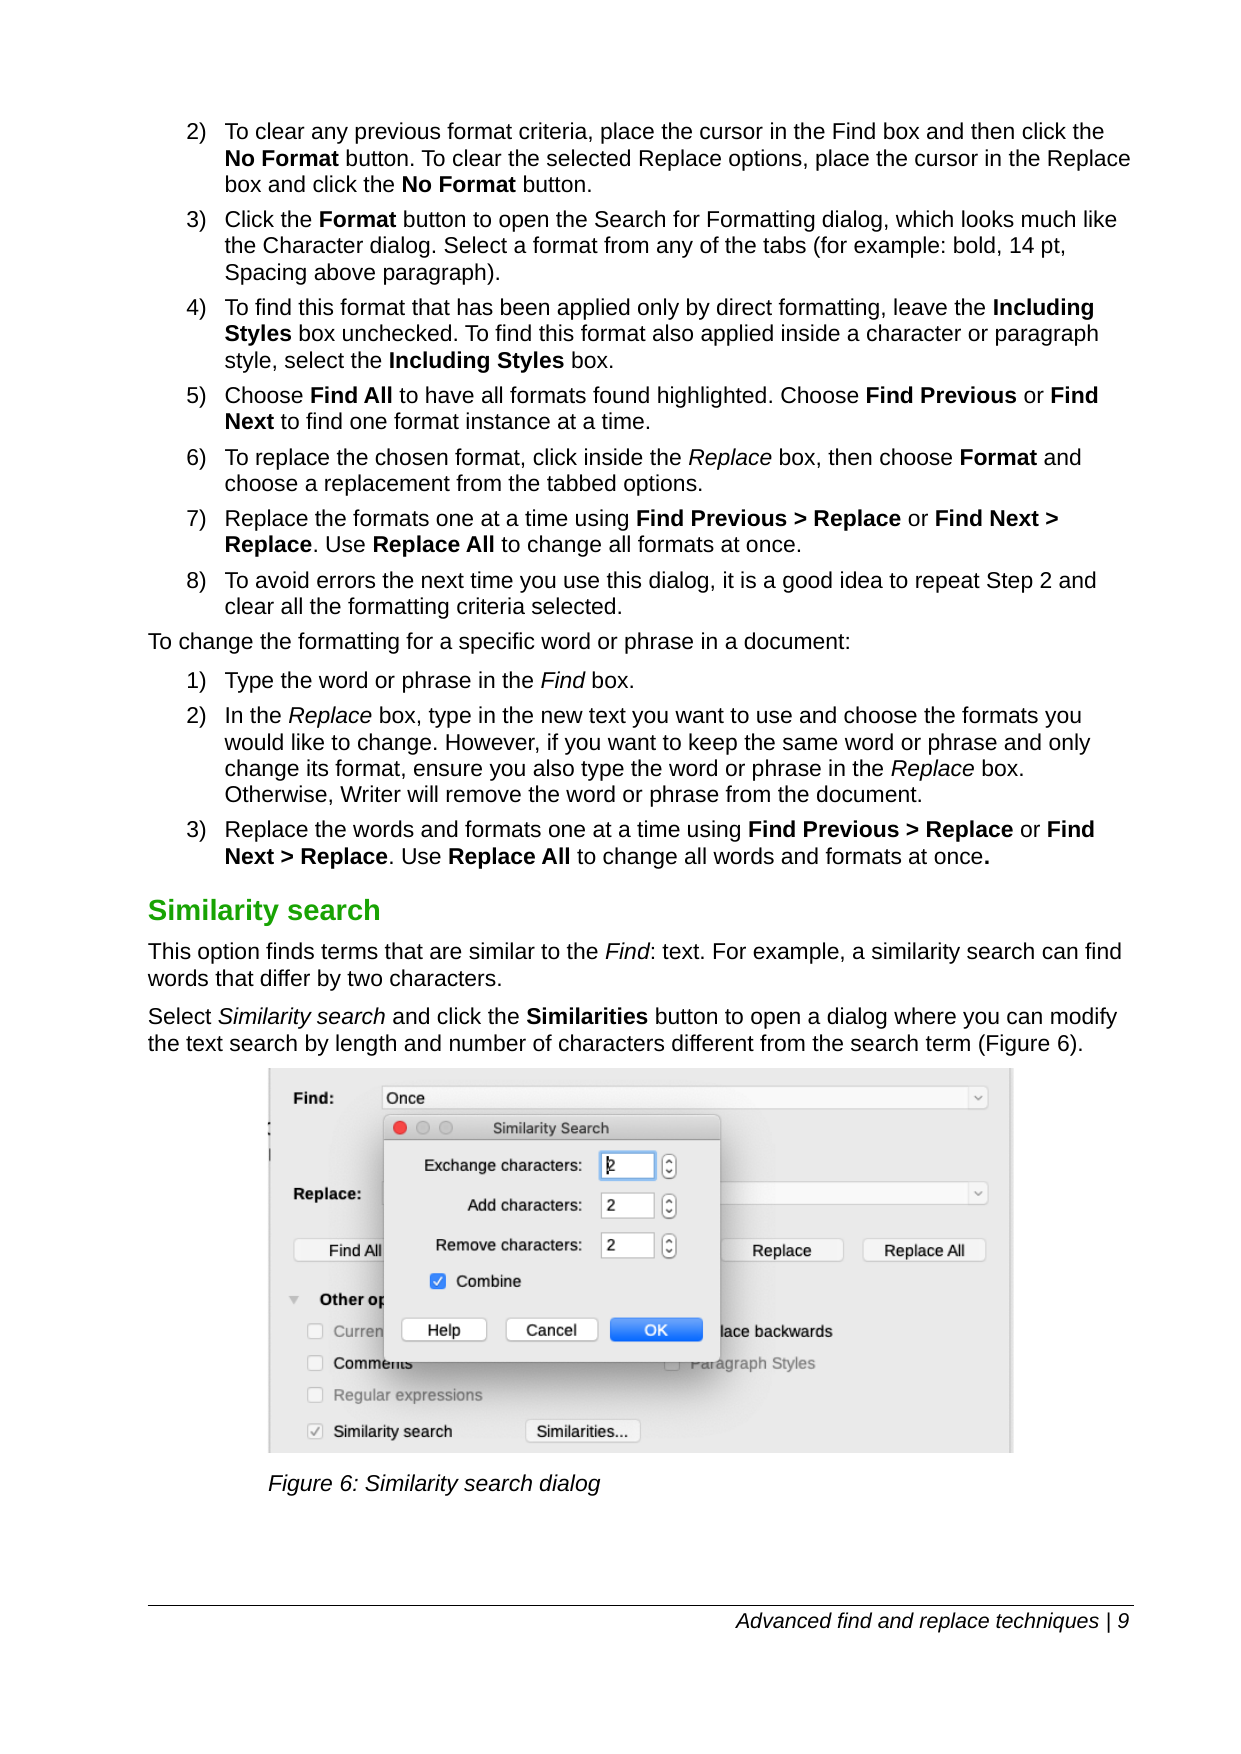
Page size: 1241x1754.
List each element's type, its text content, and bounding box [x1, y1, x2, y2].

list Replace the formats one at a time using Find Previous > Replace or Find Next > Replace. Use Replace All to change all formats at once. [207, 505, 1134, 558]
picture [267, 1068, 1014, 1453]
list Choose Find All to have all formats found highlighted. Choose Find Previous or Find Next to find one format instance at a time. [207, 382, 1134, 434]
text Select Similarity search and click the Similarities button to open a dialog where you can modify the text search by length and number of characters different from the search term (Figure 6). [148, 1003, 1134, 1056]
text Figure 6: Similarity search dialog [268, 1470, 1014, 1497]
list To clear any previous format criteria, place the cursor in the Find box and then click the No Format button. To clear the selected Replace options, place the cursor in the Replace box and click the No Format button. [207, 118, 1134, 197]
list Type the word or phrase in the Find box. [207, 667, 1134, 693]
list To avoid errors the next time you use this dialog, it is a good idea to repeat Step 2 and clear all the formatting criteria selected. [207, 567, 1134, 619]
list To find this format that has been applied only by direct formatting, leave the Including Styles box unchecked. To find this format also applied inside a character or paragraph style, select the Including Styles box. [207, 294, 1134, 373]
list Click the Format button to open the Search for Formatting dialog, which looks much like the Character dialog. Select a format from any of the tabs (for example: bold, 14 pt, Spacing above paragraph). [207, 206, 1134, 285]
text This option finds terms that are similar to the Find: text. For example, a similarity search can find words that differ by two characters. [148, 938, 1134, 991]
list To replace the chosen format, click inside the Replace box, then choose Format and choose a replacement from the tabbed options. [207, 443, 1134, 496]
list Replace the words and formats one at a time using Find Previous > Replace or Find Next > Replace. Use Replace All to change all words and formats at once. [207, 816, 1134, 869]
text To change the formatting for a specific word or phrase in a document: [148, 628, 1134, 654]
list In the Replace box, type in the new text you want to use and choose the formats you would like to change. However, if you want to keep the same word or phrase and only change its format, ensure you also type the word or phrase in the Replace box. Otherwise, Writer will remove the word or phrase from the document. [207, 702, 1134, 808]
subtitle Similarity search [148, 893, 1134, 926]
